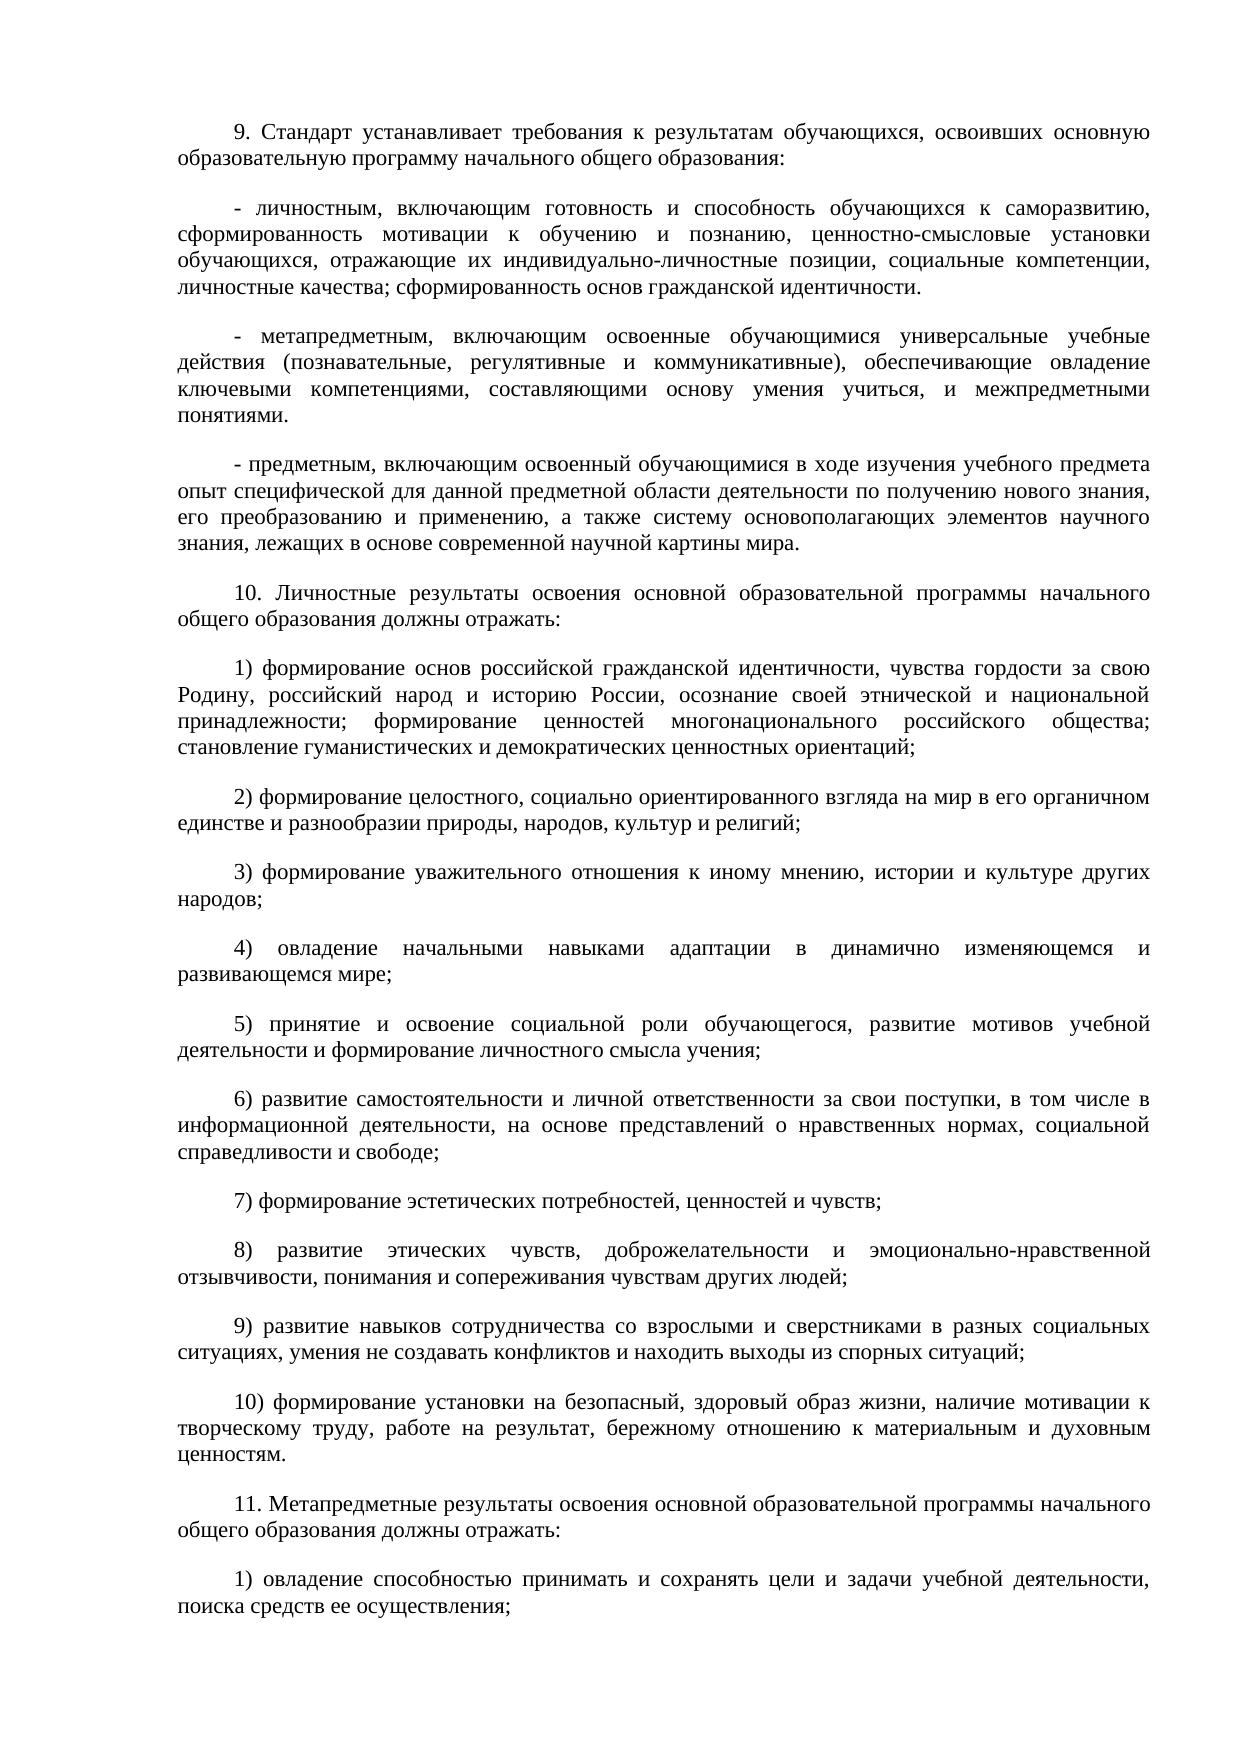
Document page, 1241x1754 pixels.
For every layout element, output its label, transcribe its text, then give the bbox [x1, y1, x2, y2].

text 10. Личностные результаты освоения основной образовательной программы начального общего образования должны отражать: [177, 579, 1152, 631]
text - предметным, включающим освоенный обучающимися в ходе изучения учебного предмета опыт специфической для данной предметной области деятельности по получению нового знания, его преобразованию и применению, а также систему основополагающих элементов научного знания, лежащих в основе современной научной картины мира. [177, 450, 1152, 556]
text 11. Метапредметные результаты освоения основной образовательной программы начального общего образования должны отражать: [177, 1490, 1152, 1542]
text 1) формирование основ российской гражданской идентичности, чувства гордости за свою Родину, российский народ и историю России, осознание своей этнической и национальной принадлежности; формирование ценностей многонационального российского общества; становление гуманистических и демократических ценностных ориентаций; [177, 654, 1152, 760]
text 5) принятие и освоение социальной роли обучающегося, развитие мотивов учебной деятельности и формирование личностного смысла учения; [177, 1009, 1152, 1062]
text 1) овладение способностью принимать и сохранять цели и задачи учебной деятельности, поиска средств ее осуществления; [177, 1565, 1152, 1618]
text 9. Стандарт устанавливает требования к результатам обучающихся, освоивших основную образовательную программу начального общего образования: [177, 118, 1152, 171]
text 9) развитие навыков сотрудничества со взрослыми и сверстниками в разных социальных ситуациях, умения не создавать конфликтов и находить выходы из спорных ситуаций; [177, 1312, 1152, 1365]
text 8) развитие этических чувств, доброжелательности и эмоционально-нравственной отзывчивости, понимания и сопереживания чувствам других людей; [177, 1236, 1152, 1289]
text 4) овладение начальными навыками адаптации в динамично изменяющемся и развивающемся мире; [177, 934, 1152, 987]
text 10) формирование установки на безопасный, здоровый образ жизни, наличие мотивации к творческому труду, работе на результат, бережному отношению к материальным и духовным ценностям. [177, 1388, 1152, 1467]
text 7) формирование эстетических потребностей, ценностей и чувств; [177, 1187, 1152, 1213]
text 3) формирование уважительного отношения к иному мнению, истории и культуре других народов; [177, 858, 1152, 911]
text - личностным, включающим готовность и способность обучающихся к саморазвитию, сформированность мотивации к обучению и познанию, ценностно-смысловые установки обучающихся, отражающие их индивидуально-личностные позиции, социальные компетенции, личностные качества; сформированность основ гражданской идентичности. [177, 194, 1152, 299]
text 6) развитие самостоятельности и личной ответственности за свои поступки, в том числе в информационной деятельности, на основе представлений о нравственных нормах, социальной справедливости и свободе; [177, 1085, 1152, 1164]
text 2) формирование целостного, социально ориентированного взгляда на мир в его органичном единстве и разнообразии природы, народов, культур и религий; [177, 783, 1152, 835]
text - метапредметным, включающим освоенные обучающимися универсальные учебные действия (познавательные, регулятивные и коммуникативные), обеспечивающие овладение ключевыми компетенциями, составляющими основу умения учиться, и межпредметными понятиями. [177, 322, 1152, 427]
